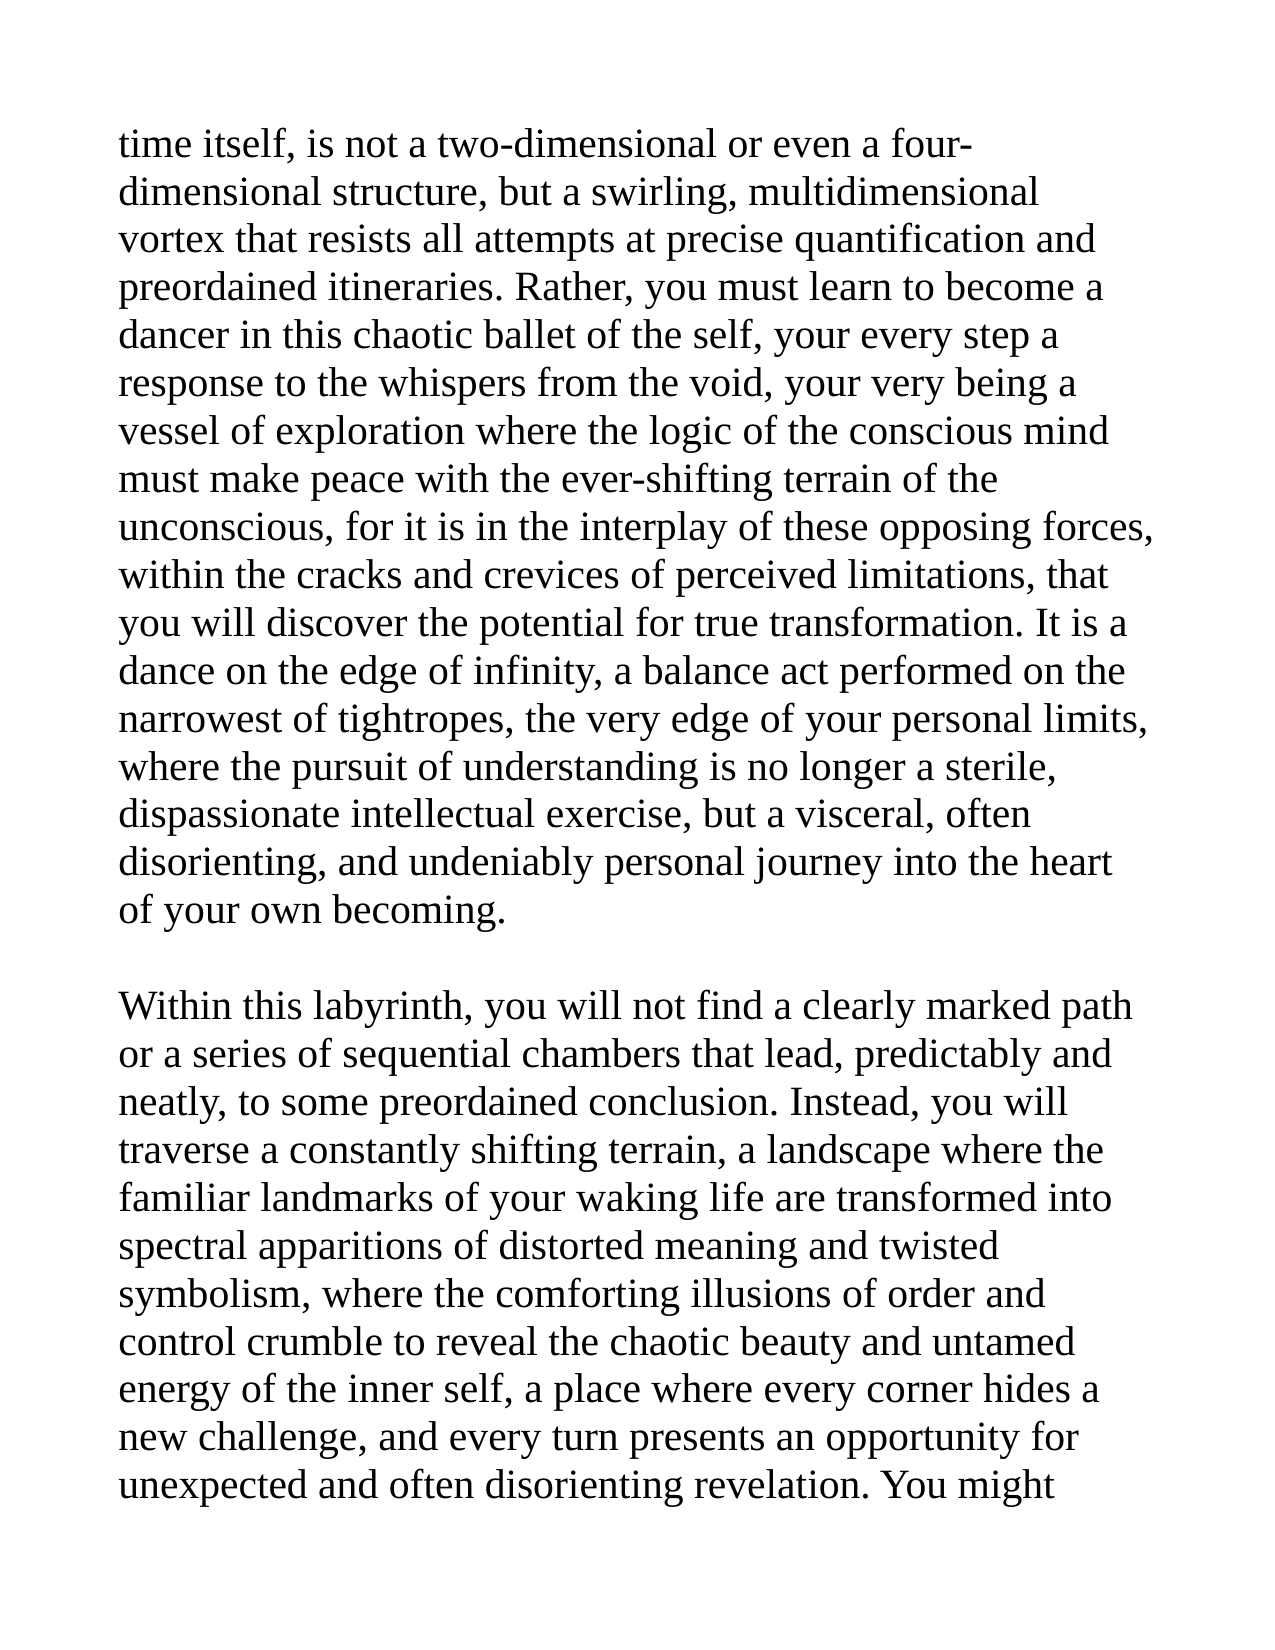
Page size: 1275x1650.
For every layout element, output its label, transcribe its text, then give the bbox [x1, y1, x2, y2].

text time itself, is not a two-dimensional or even a four-dimensional structure, but a swirling, multidimensional vortex that resists all attempts at precise quantification and preordained itineraries. Rather, you must learn to become a dancer in this chaotic ballet of the self, your every step a response to the whispers from the void, your very being a vessel of exploration where the logic of the conscious mind must make peace with the ever-shifting terrain of the unconscious, for it is in the interplay of these opposing forces, within the cracks and crevices of perceived limitations, that you will discover the potential for true transformation. It is a dance on the edge of infinity, a balance act performed on the narrowest of tightropes, the very edge of your personal limits, where the pursuit of understanding is no longer a sterile, dispassionate intellectual exercise, but a visceral, often disorienting, and undeniably personal journey into the heart of your own becoming. [118, 118, 1157, 933]
text Within this labyrinth, you will not find a clearly marked path or a series of sequential chambers that lead, predictably and neatly, to some preordained conclusion. Instead, you will traverse a constantly shifting terrain, a landscape where the familiar landmarks of your waking life are transformed into spectral apparitions of distorted meaning and twisted symbolism, where the comforting illusions of order and control crumble to reveal the chaotic beauty and untamed energy of the inner self, a place where every corner hides a new challenge, and every turn presents an opportunity for unexpected and often disorienting revelation. You might [118, 981, 1157, 1508]
